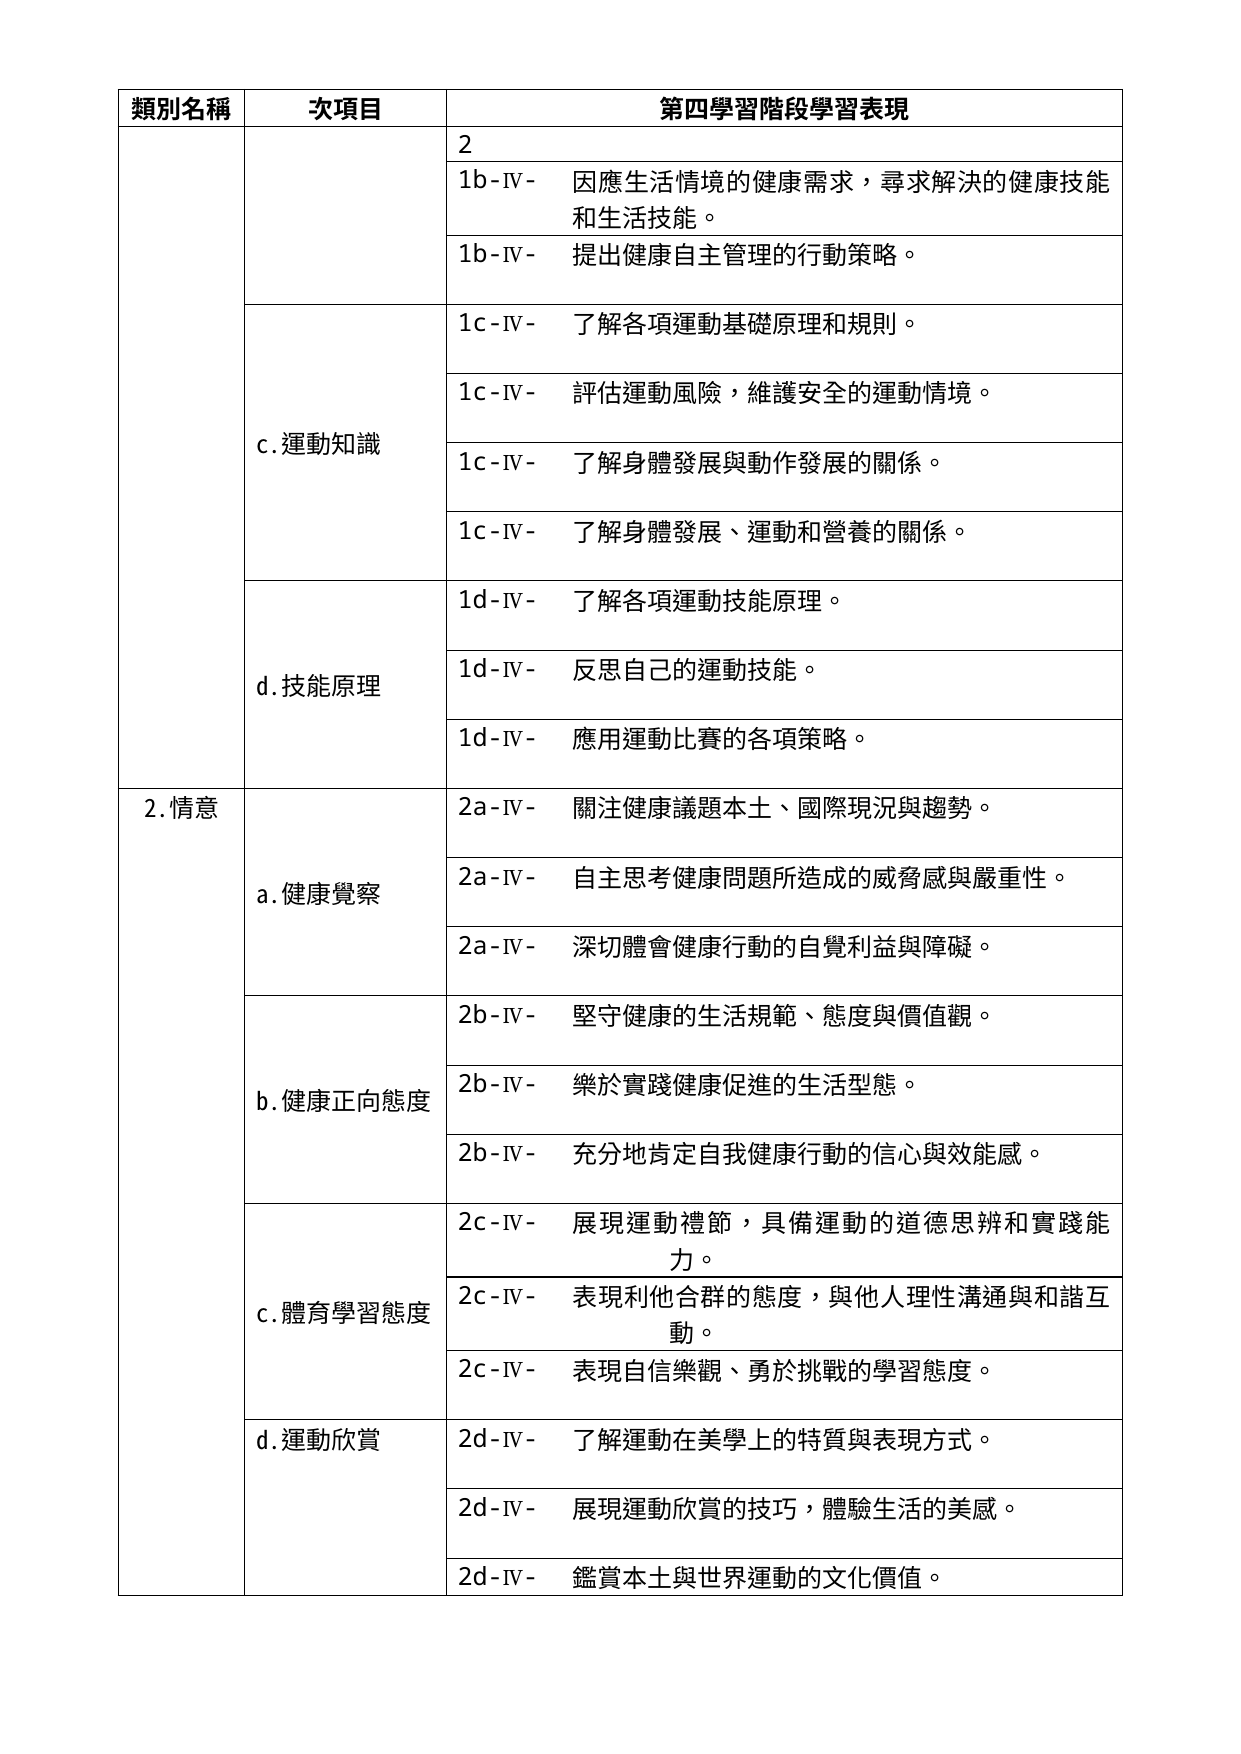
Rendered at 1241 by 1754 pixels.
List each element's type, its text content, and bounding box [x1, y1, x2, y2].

table_cell 1d-Ⅳ-3 [447, 720, 562, 788]
table_cell d.技能原理 [245, 581, 446, 788]
table_cell 表現自信樂觀、勇於挑戰的學習態度。 [562, 1351, 1122, 1419]
table_cell 2b-Ⅳ-3 [447, 1135, 562, 1203]
table_cell 1d-Ⅳ-2 [447, 651, 562, 719]
table_cell a.健康覺察 [245, 789, 446, 995]
table_cell 了解運動在美學上的特質與表現方式。 [562, 1420, 1122, 1488]
table_cell 2a-Ⅳ-1 [447, 789, 562, 857]
table_cell 2d-Ⅳ-2 [447, 1489, 562, 1557]
table_cell 樂於實踐健康促進的生活型態。 [562, 1066, 1122, 1134]
table_cell 2a-Ⅳ-2 [447, 858, 562, 926]
table_cell 2c-Ⅳ-1 [447, 1204, 562, 1276]
table_cell c.體育學習態度 [245, 1204, 446, 1419]
table_cell 1c-Ⅳ-4 [447, 512, 562, 580]
table_cell 了解各項運動技能原理。 [562, 581, 1122, 649]
table_cell 了解身體發展、運動和營養的關係。 [562, 512, 1122, 580]
table_cell 因應生活情境的健康需求，尋求解決的健康技能和生活技能。 [562, 162, 1122, 234]
table_cell 1d-Ⅳ-1 [447, 581, 562, 649]
table_cell 2d-Ⅳ- [447, 1559, 562, 1595]
table_cell 了解身體發展與動作發展的關係。 [562, 443, 1122, 511]
table_cell 堅守健康的生活規範、態度與價值觀。 [562, 996, 1122, 1064]
table_cell [119, 127, 244, 788]
table_cell 1c-Ⅳ-3 [447, 443, 562, 511]
table_cell 1b-Ⅳ-3 [447, 162, 562, 234]
table_header 類別名稱 [119, 90, 244, 126]
table_cell 2c-Ⅳ-3 [447, 1351, 562, 1419]
table_cell 展現運動欣賞的技巧，體驗生活的美感。 [562, 1489, 1122, 1557]
table_cell 反思自己的運動技能。 [562, 651, 1122, 719]
table_cell 深切體會健康行動的自覺利益與障礙。 [562, 927, 1122, 995]
table_cell 表現利他合群的態度，與他人理性溝通與和諧互動。 [562, 1278, 1122, 1350]
table_cell 2.情意 [119, 789, 244, 1595]
table_cell 2 [447, 127, 562, 161]
table_cell 評估運動風險，維護安全的運動情境。 [562, 374, 1122, 442]
table_cell 2b-Ⅳ-2 [447, 1066, 562, 1134]
table_cell b.健康正向態度 [245, 996, 446, 1203]
table_cell 1c-Ⅳ-2 [447, 374, 562, 442]
table_cell 了解各項運動基礎原理和規則。 [562, 305, 1122, 373]
table_cell 1b-Ⅳ-4 [447, 236, 562, 304]
table_cell [562, 127, 1122, 161]
table_cell 提出健康自主管理的行動策略。 [562, 236, 1122, 304]
table_cell 2c-Ⅳ-2 [447, 1278, 562, 1350]
table_cell c.運動知識 [245, 305, 446, 580]
table_cell 關注健康議題本土、國際現況與趨勢。 [562, 789, 1122, 857]
table_cell [245, 127, 446, 304]
table_cell d.運動欣賞 [245, 1420, 446, 1595]
table_cell 2a-Ⅳ-3 [447, 927, 562, 995]
table_header 第四學習階段學習表現 [447, 90, 1122, 126]
table_cell 應用運動比賽的各項策略。 [562, 720, 1122, 788]
table_cell 2d-Ⅳ-1 [447, 1420, 562, 1488]
table_cell 鑑賞本土與世界運動的文化價值。 [562, 1559, 1122, 1595]
table_header 次項目 [245, 90, 446, 126]
table_cell 展現運動禮節，具備運動的道德思辨和實踐能力。 [562, 1204, 1122, 1276]
table_cell 自主思考健康問題所造成的威脅感與嚴重性。 [562, 858, 1122, 926]
table_cell 2b-Ⅳ-1 [447, 996, 562, 1064]
table_cell 充分地肯定自我健康行動的信心與效能感。 [562, 1135, 1122, 1203]
table_cell 1c-Ⅳ-1 [447, 305, 562, 373]
